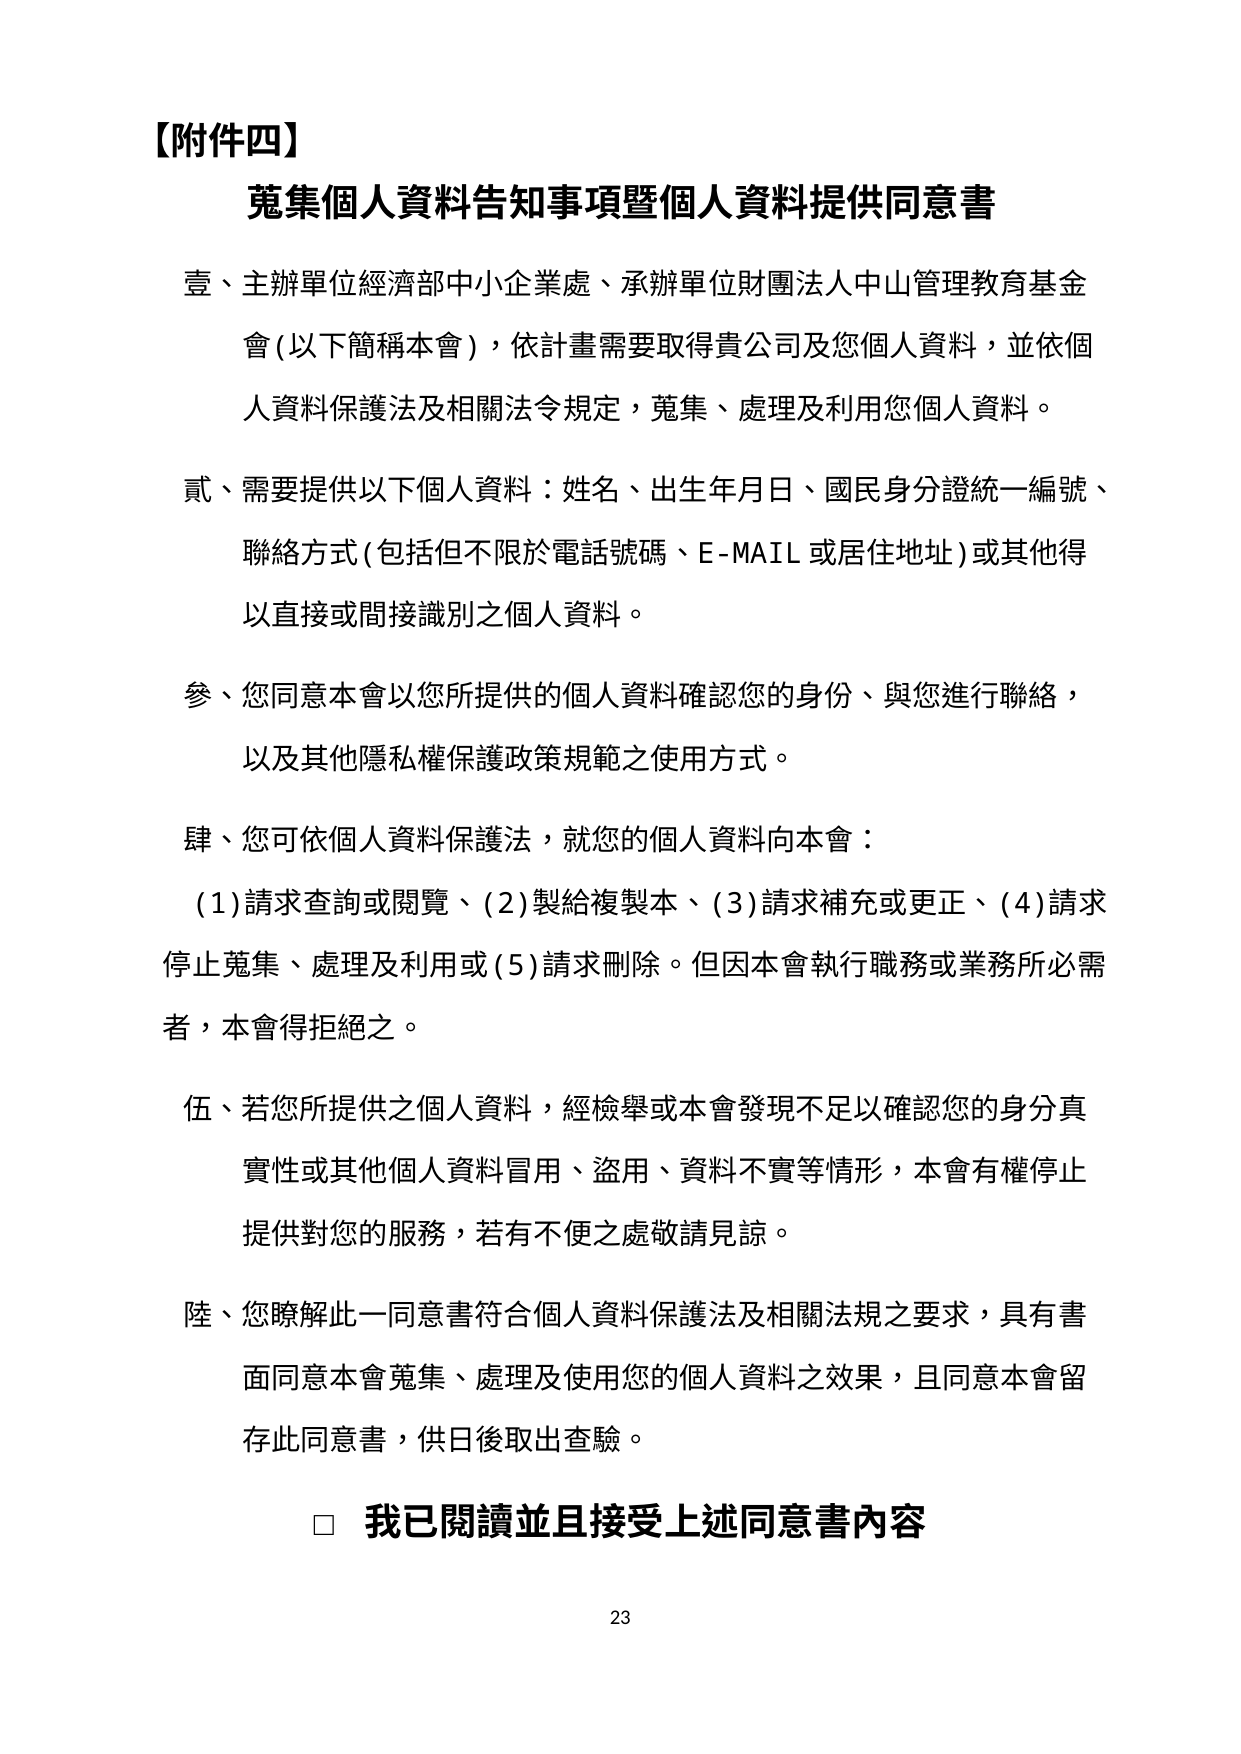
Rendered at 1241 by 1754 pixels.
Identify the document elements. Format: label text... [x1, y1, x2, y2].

list 我已閱讀並且接受上述同意書內容 [133, 1477, 1107, 1540]
list 若您所提供之個人資料，經檢舉或本會發現不足以確認您的身分真實性或其他個人資料冒用、盜用、資料不實等情形，本會有權停止提供對您的服務，若有不便之處敬請見諒。 [183, 1065, 1107, 1252]
text 【附件四】 [133, 96, 1110, 159]
list 主辦單位經濟部中小企業處、承辦單位財團法人中山管理教育基金會(以下簡稱本會)，依計畫需要取得貴公司及您個人資料，並依個人資料保護法及相關法令規定，蒐集、處理及利用您個人資料。 [183, 240, 1107, 427]
list 需要提供以下個人資料：姓名、出生年月日、國民身分證統一編號、聯絡方式(包括但不限於電話號碼、E-MAIL或居住地址)或其他得以直接或間接識別之個人資料。 [183, 446, 1107, 634]
text (1)請求查詢或閱覽、(2)製給複製本、(3)請求補充或更正、(4)請求停止蒐集、處理及利用或(5)請求刪除。但因本會執行職務或業務所必需者，本會得拒絕之。 [162, 859, 1107, 1046]
list 您同意本會以您所提供的個人資料確認您的身份、與您進行聯絡，以及其他隱私權保護政策規範之使用方式。 [183, 652, 1107, 777]
text 蒐集個人資料告知事項暨個人資料提供同意書 [133, 159, 1110, 221]
list 您可依個人資料保護法，就您的個人資料向本會： [183, 796, 1107, 859]
list 您瞭解此一同意書符合個人資料保護法及相關法規之要求，具有書面同意本會蒐集、處理及使用您的個人資料之效果，且同意本會留存此同意書，供日後取出查驗。 [183, 1271, 1107, 1459]
